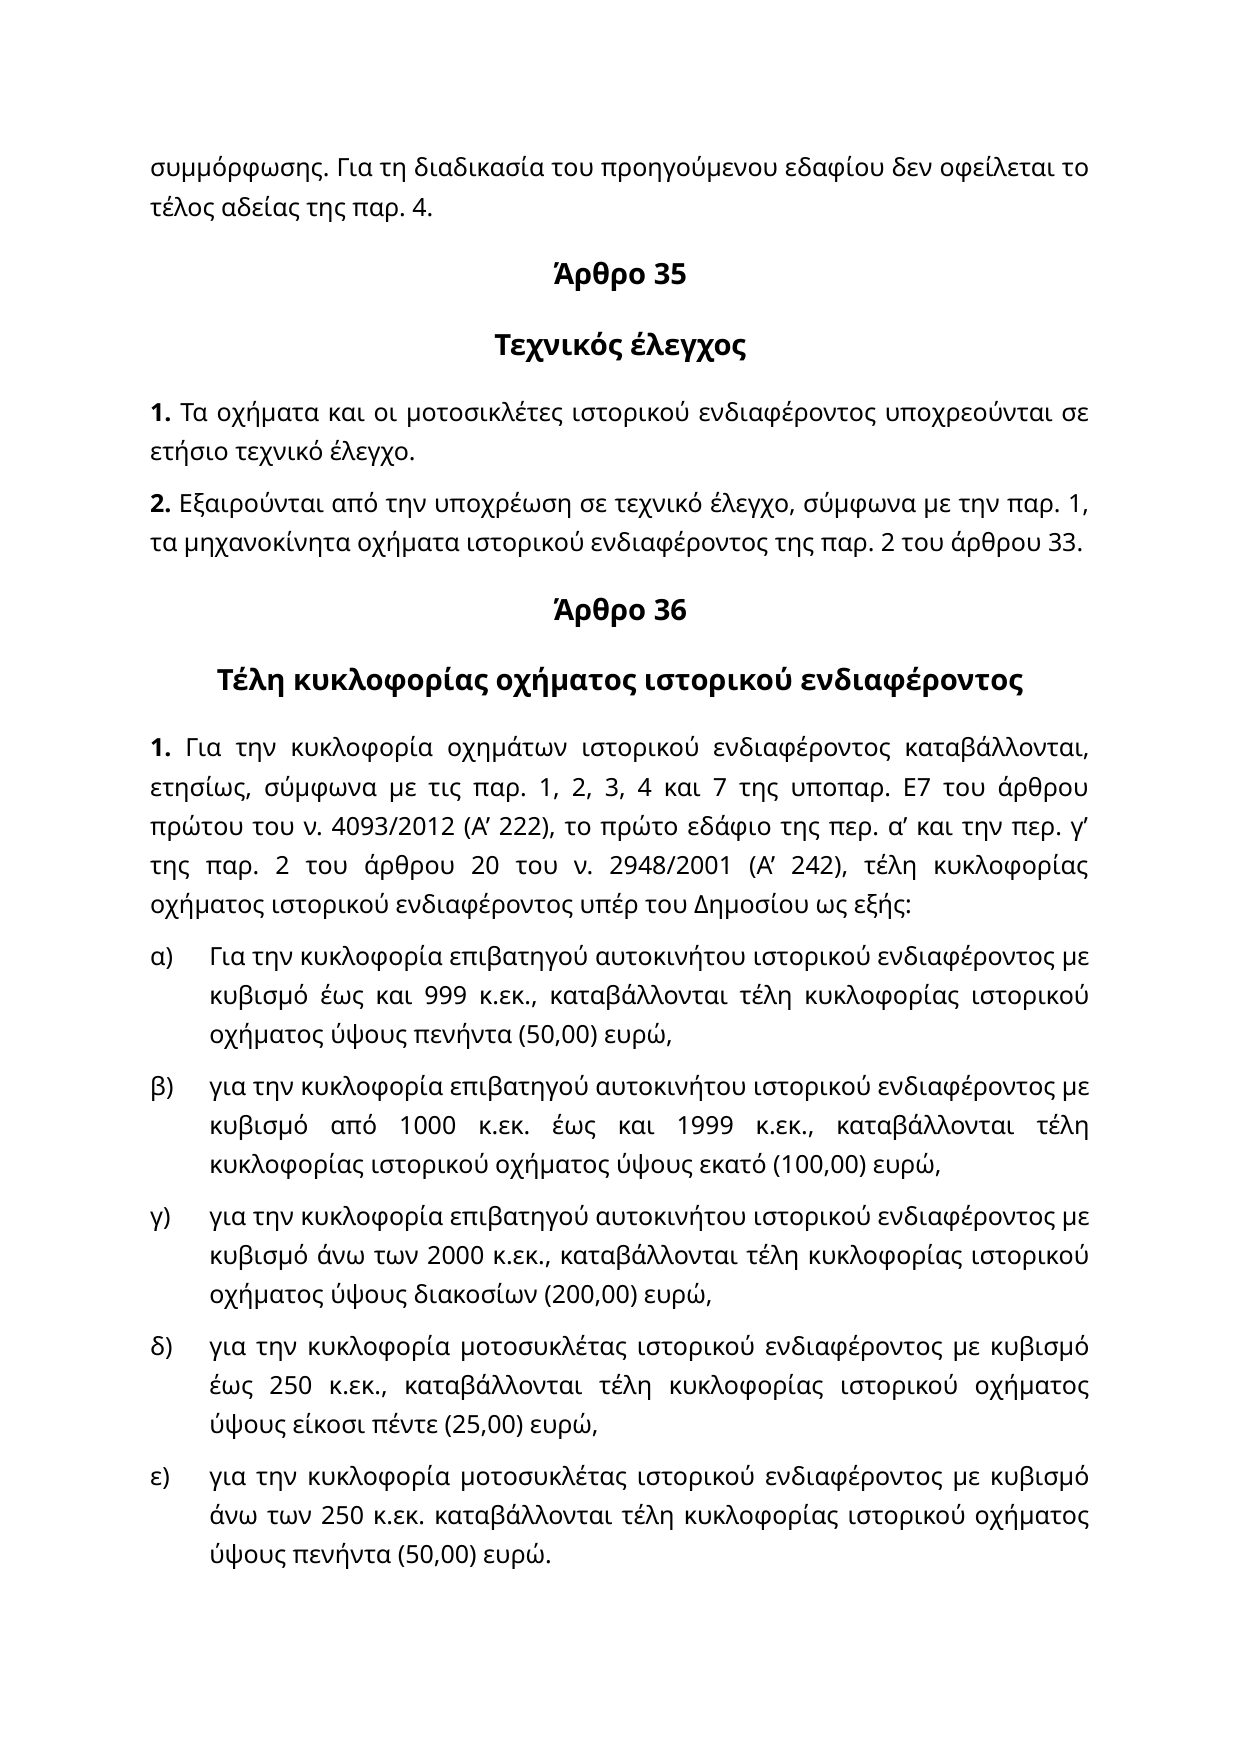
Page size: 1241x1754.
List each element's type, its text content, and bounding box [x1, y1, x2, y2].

text 1. Τα οχήματα και οι μοτοσικλέτες ιστορικού ενδιαφέροντος υποχρεούνται σε ετήσιο τεχνικό έλεγχο. [150, 394, 1090, 468]
list β) για την κυκλοφορία επιβατηγού αυτοκινήτου ιστορικού ενδιαφέροντος με κυβισμό από 1000 κ.εκ. έως και 1999 κ.εκ., καταβάλλονται τέλη κυκλοφορίας ιστορικού οχήματος ύψους εκατό (100,00) ευρώ, [150, 1068, 1090, 1181]
list α) Για την κυκλοφορία επιβατηγού αυτοκινήτου ιστορικού ενδιαφέροντος με κυβισμό έως και 999 κ.εκ., καταβάλλονται τέλη κυκλοφορίας ιστορικού οχήματος ύψους πενήντα (50,00) ευρώ, [150, 938, 1090, 1051]
list ε) για την κυκλοφορία μοτοσυκλέτας ιστορικού ενδιαφέροντος με κυβισμό άνω των 250 κ.εκ. καταβάλλονται τέλη κυκλοφορίας ιστορικού οχήματος ύψους πενήντα (50,00) ευρώ. [150, 1458, 1090, 1571]
list δ) για την κυκλοφορία μοτοσυκλέτας ιστορικού ενδιαφέροντος με κυβισμό έως 250 κ.εκ., καταβάλλονται τέλη κυκλοφορίας ιστορικού οχήματος ύψους είκοσι πέντε (25,00) ευρώ, [150, 1328, 1090, 1441]
subtitle Άρθρο 36 [150, 589, 1090, 628]
subtitle Τεχνικός έλεγχος [150, 324, 1090, 364]
subtitle Άρθρο 35 [150, 253, 1090, 293]
list γ) για την κυκλοφορία επιβατηγού αυτοκινήτου ιστορικού ενδιαφέροντος με κυβισμό άνω των 2000 κ.εκ., καταβάλλονται τέλη κυκλοφορίας ιστορικού οχήματος ύψους διακοσίων (200,00) ευρώ, [150, 1198, 1090, 1311]
text 2. Εξαιρούνται από την υποχρέωση σε τεχνικό έλεγχο, σύμφωνα με την παρ. 1, τα μηχανοκίνητα οχήματα ιστορικού ενδιαφέροντος της παρ. 2 του άρθρου 33. [150, 485, 1090, 559]
text 1. Για την κυκλοφορία οχημάτων ιστορικού ενδιαφέροντος καταβάλλονται, ετησίως, σύμφωνα με τις παρ. 1, 2, 3, 4 και 7 της υποπαρ. Ε7 του άρθρου πρώτου του ν. 4093/2012 (Α’ 222), το πρώτο εδάφιο της περ. α’ και την περ. γ’ της παρ. 2 του άρθρου 20 του ν. 2948/2001 (Α’ 242), τέλη κυκλοφορίας οχήματος ιστορικού ενδιαφέροντος υπέρ του Δημοσίου ως εξής: [150, 730, 1090, 921]
subtitle Τέλη κυκλοφορίας οχήματος ιστορικού ενδιαφέροντος [150, 659, 1090, 699]
text συμμόρφωσης. Για τη διαδικασία του προηγούμενου εδαφίου δεν οφείλεται το τέλος αδείας της παρ. 4. [150, 150, 1090, 223]
